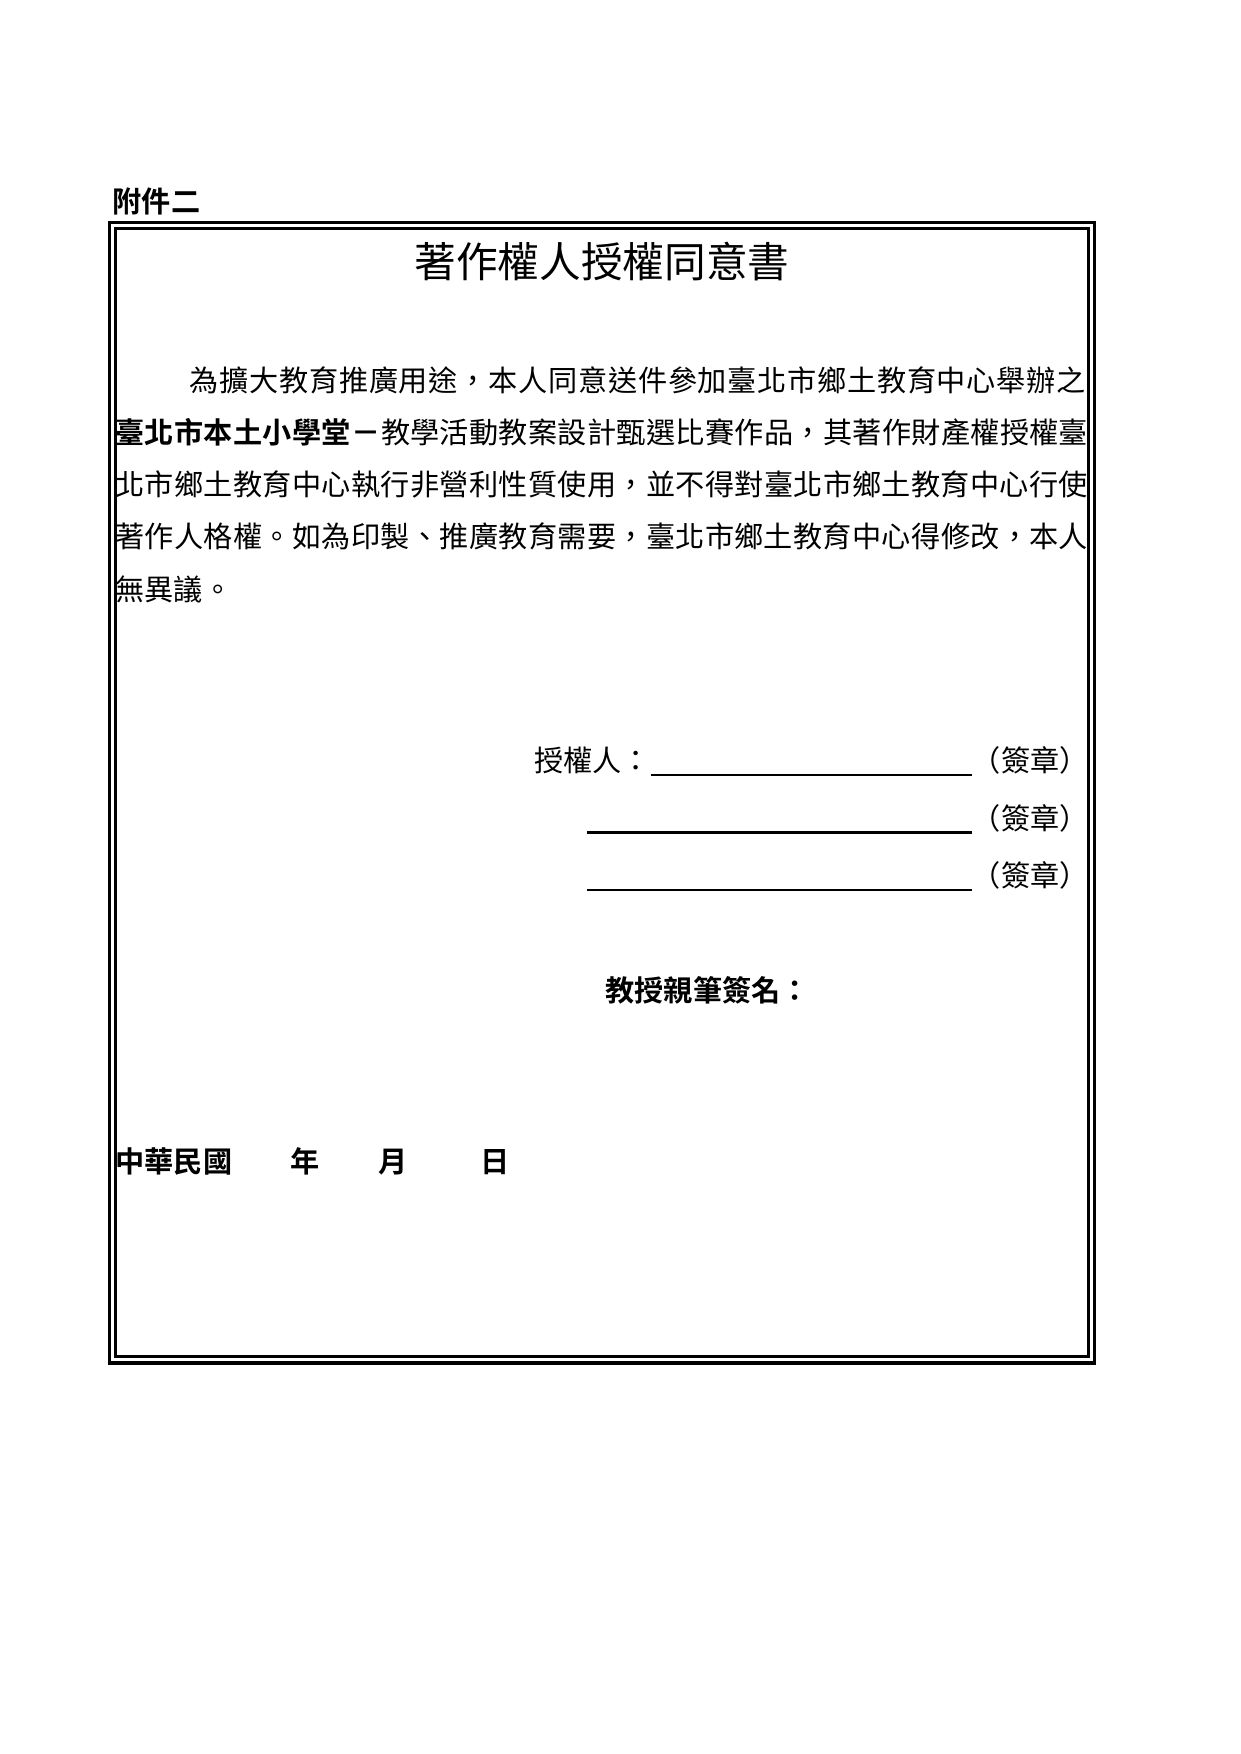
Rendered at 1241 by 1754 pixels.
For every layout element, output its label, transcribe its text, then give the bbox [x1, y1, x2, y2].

text 附件二 [112, 158, 1128, 221]
table_header 著作權人授權同意書 為擴大教育推廣用途，本人同意送件參加臺北市鄉土教育中心舉辦之臺北市本土小學堂－教學活動教案設計甄選比賽作品，其著作財產權授權臺北市鄉土教育中心執行非營利性質使用，並不得對臺北市鄉土教育中心行使著作人格權。如為印製、推廣教育需要，臺北市鄉土教育中心得修改，本人無異議。 授權人： （簽章） （簽章） （簽章） 教授親筆簽名： 中華民國 年 月 日 [113, 224, 1091, 1355]
